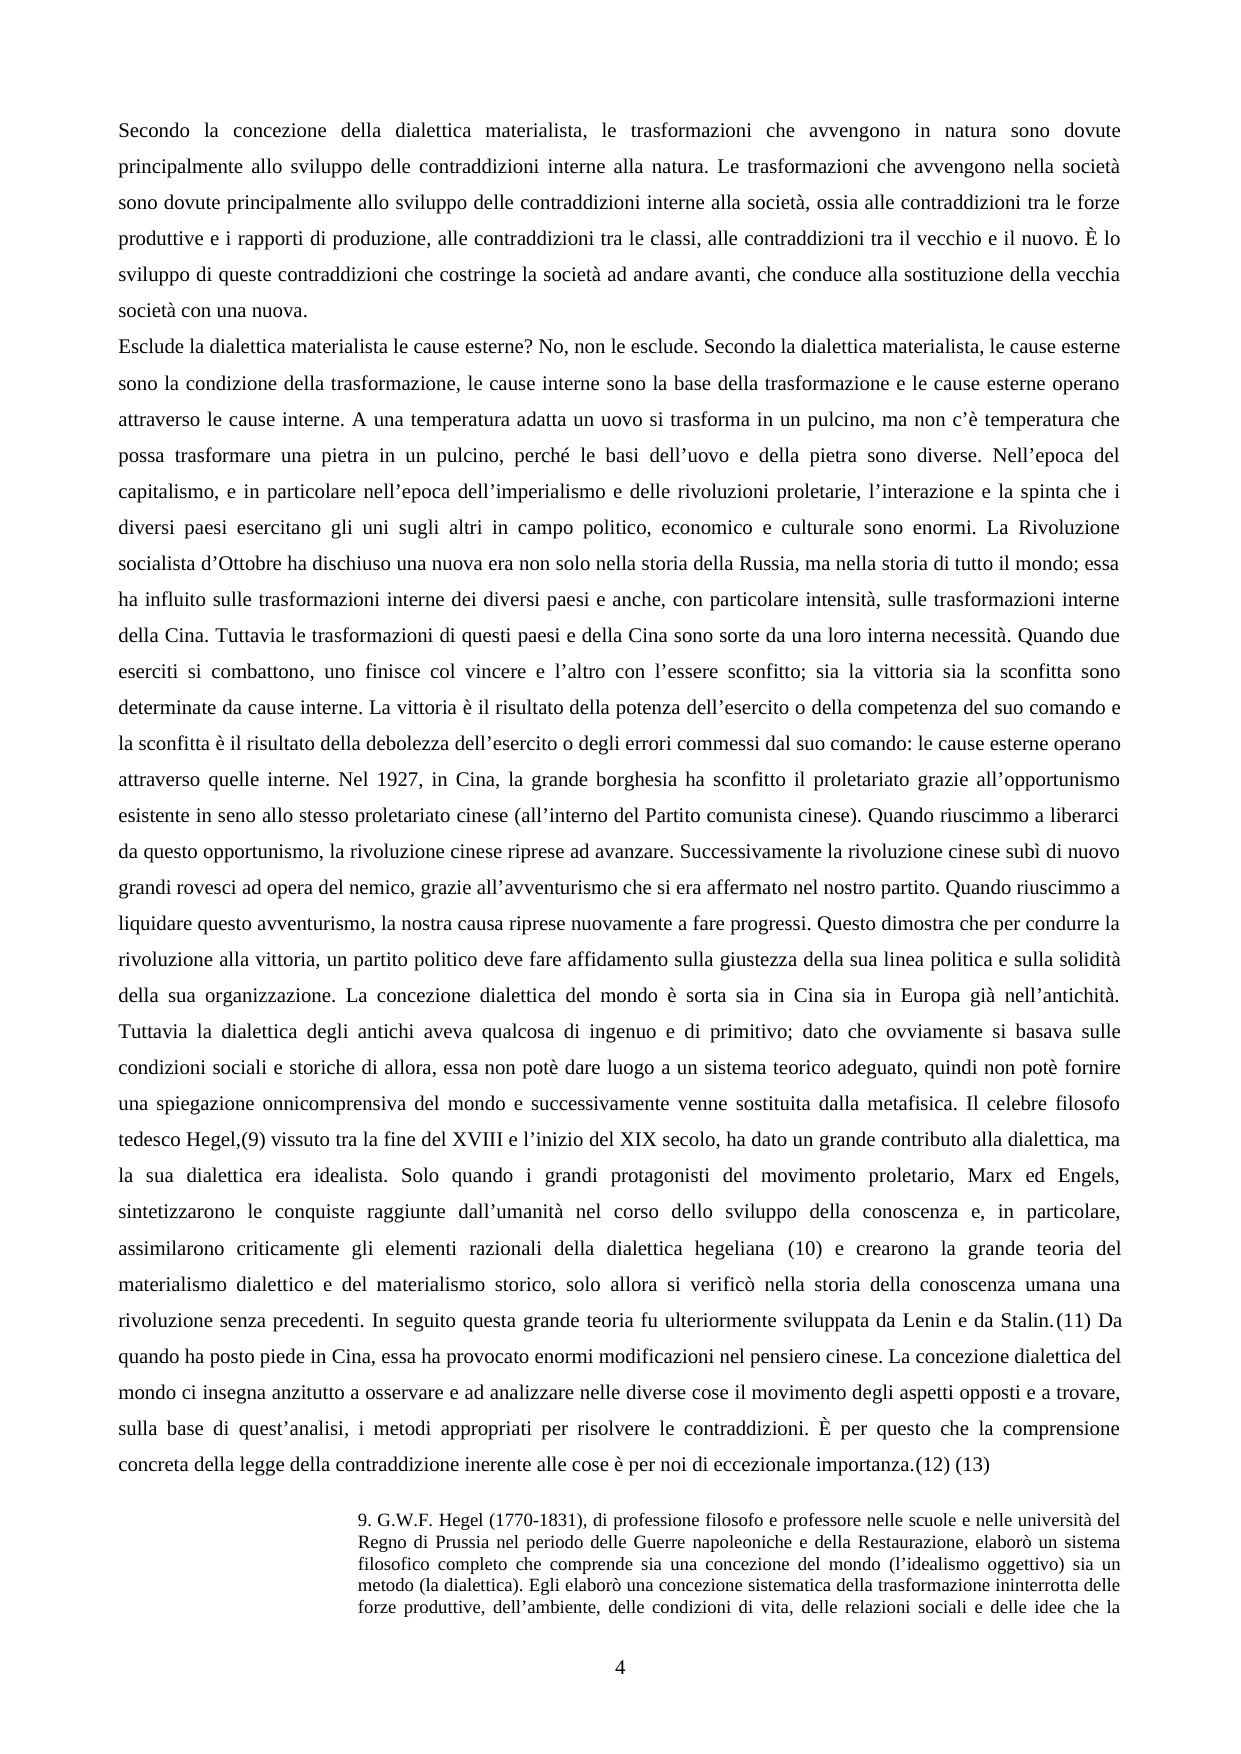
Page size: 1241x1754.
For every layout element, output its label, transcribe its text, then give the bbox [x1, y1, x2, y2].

text 9. G.W.F. Hegel (1770-1831), di professione filosofo e professore nelle scuole e nelle università del Regno di Prussia nel periodo delle Guerre napoleoniche e della Restaurazione, elaborò un sistema filosofico completo che comprende sia una concezione del mondo (l’idealismo oggettivo) sia un metodo (la dialettica). Egli elaborò una concezione sistematica della trasformazione ininterrotta delle forze produttive, dell’ambiente, delle condizioni di vita, delle relazioni sociali e delle idee che la [358, 1509, 1122, 1617]
text Secondo la concezione della dialettica materialista, le trasformazioni che avvengono in natura sono dovute principalmente allo sviluppo delle contraddizioni interne alla natura. Le trasformazioni che avvengono nella società sono dovute principalmente allo sviluppo delle contraddizioni interne alla società, ossia alle contraddizioni tra le forze produttive e i rapporti di produzione, alle contraddizioni tra le classi, alle contraddizioni tra il vecchio e il nuovo. È lo sviluppo di queste contraddizioni che costringe la società ad andare avanti, che conduce alla sostituzione della vecchia società con una nuova. [118, 118, 1122, 322]
text Esclude la dialettica materialista le cause esterne? No, non le esclude. Secondo la dialettica materialista, le cause esterne sono la condizione della trasformazione, le cause interne sono la base della trasformazione e le cause esterne operano attraverso le cause interne. A una temperatura adatta un uovo si trasforma in un pulcino, ma non c’è temperatura che possa trasformare una pietra in un pulcino, perché le basi dell’uovo e della pietra sono diverse. Nell’epoca del capitalismo, e in particolare nell’epoca dell’imperialismo e delle rivoluzioni proletarie, l’interazione e la spinta che i diversi paesi esercitano gli uni sugli altri in campo politico, economico e culturale sono enormi. La Rivoluzione socialista d’Ottobre ha dischiuso una nuova era non solo nella storia della Russia, ma nella storia di tutto il mondo; essa ha influito sulle trasformazioni interne dei diversi paesi e anche, con particolare intensità, sulle trasformazioni interne della Cina. Tuttavia le trasformazioni di questi paesi e della Cina sono sorte da una loro interna necessità. Quando due eserciti si combattono, uno finisce col vincere e l’altro con l’essere sconfitto; sia la vittoria sia la sconfitta sono determinate da cause interne. La vittoria è il risultato della potenza dell’esercito o della competenza del suo comando e la sconfitta è il risultato della debolezza dell’esercito o degli errori commessi dal suo comando: le cause esterne operano attraverso quelle interne. Nel 1927, in Cina, la grande borghesia ha sconfitto il proletariato grazie all’opportunismo esistente in seno allo stesso proletariato cinese (all’interno del Partito comunista cinese). Quando riuscimmo a liberarci da questo opportunismo, la rivoluzione cinese riprese ad avanzare. Successivamente la rivoluzione cinese subì di nuovo grandi rovesci ad opera del nemico, grazie all’avventurismo che si era affermato nel nostro partito. Quando riuscimmo a liquidare questo avventurismo, la nostra causa riprese nuovamente a fare progressi. Questo dimostra che per condurre la rivoluzione alla vittoria, un partito politico deve fare affidamento sulla giustezza della sua linea politica e sulla solidità della sua organizzazione. La concezione dialettica del mondo è sorta sia in Cina sia in Europa già nell’antichità. Tuttavia la dialettica degli antichi aveva qualcosa di ingenuo e di primitivo; dato che ovviamente si basava sulle condizioni sociali e storiche di allora, essa non potè dare luogo a un sistema teorico adeguato, quindi non potè fornire una spiegazione onnicomprensiva del mondo e successivamente venne sostituita dalla metafisica. Il celebre filosofo tedesco Hegel,(9) vissuto tra la fine del XVIII e l’inizio del XIX secolo, ha dato un grande contributo alla dialettica, ma la sua dialettica era idealista. Solo quando i grandi protagonisti del movimento proletario, Marx ed Engels, sintetizzarono le conquiste raggiunte dall’umanità nel corso dello sviluppo della conoscenza e, in particolare, assimilarono criticamente gli elementi razionali della dialettica hegeliana (10) e crearono la grande teoria del materialismo dialettico e del materialismo storico, solo allora si verificò nella storia della conoscenza umana una rivoluzione senza precedenti. In seguito questa grande teoria fu ulteriormente sviluppata da Lenin e da Stalin.(11) Da quando ha posto piede in Cina, essa ha provocato enormi modificazioni nel pensiero cinese. La concezione dialettica del mondo ci insegna anzitutto a osservare e ad analizzare nelle diverse cose il movimento degli aspetti opposti e a trovare, sulla base di quest’analisi, i metodi appropriati per risolvere le contraddizioni. È per questo che la comprensione concreta della legge della contraddizione inerente alle cose è per noi di eccezionale importanza.(12) (13) [118, 334, 1122, 1476]
